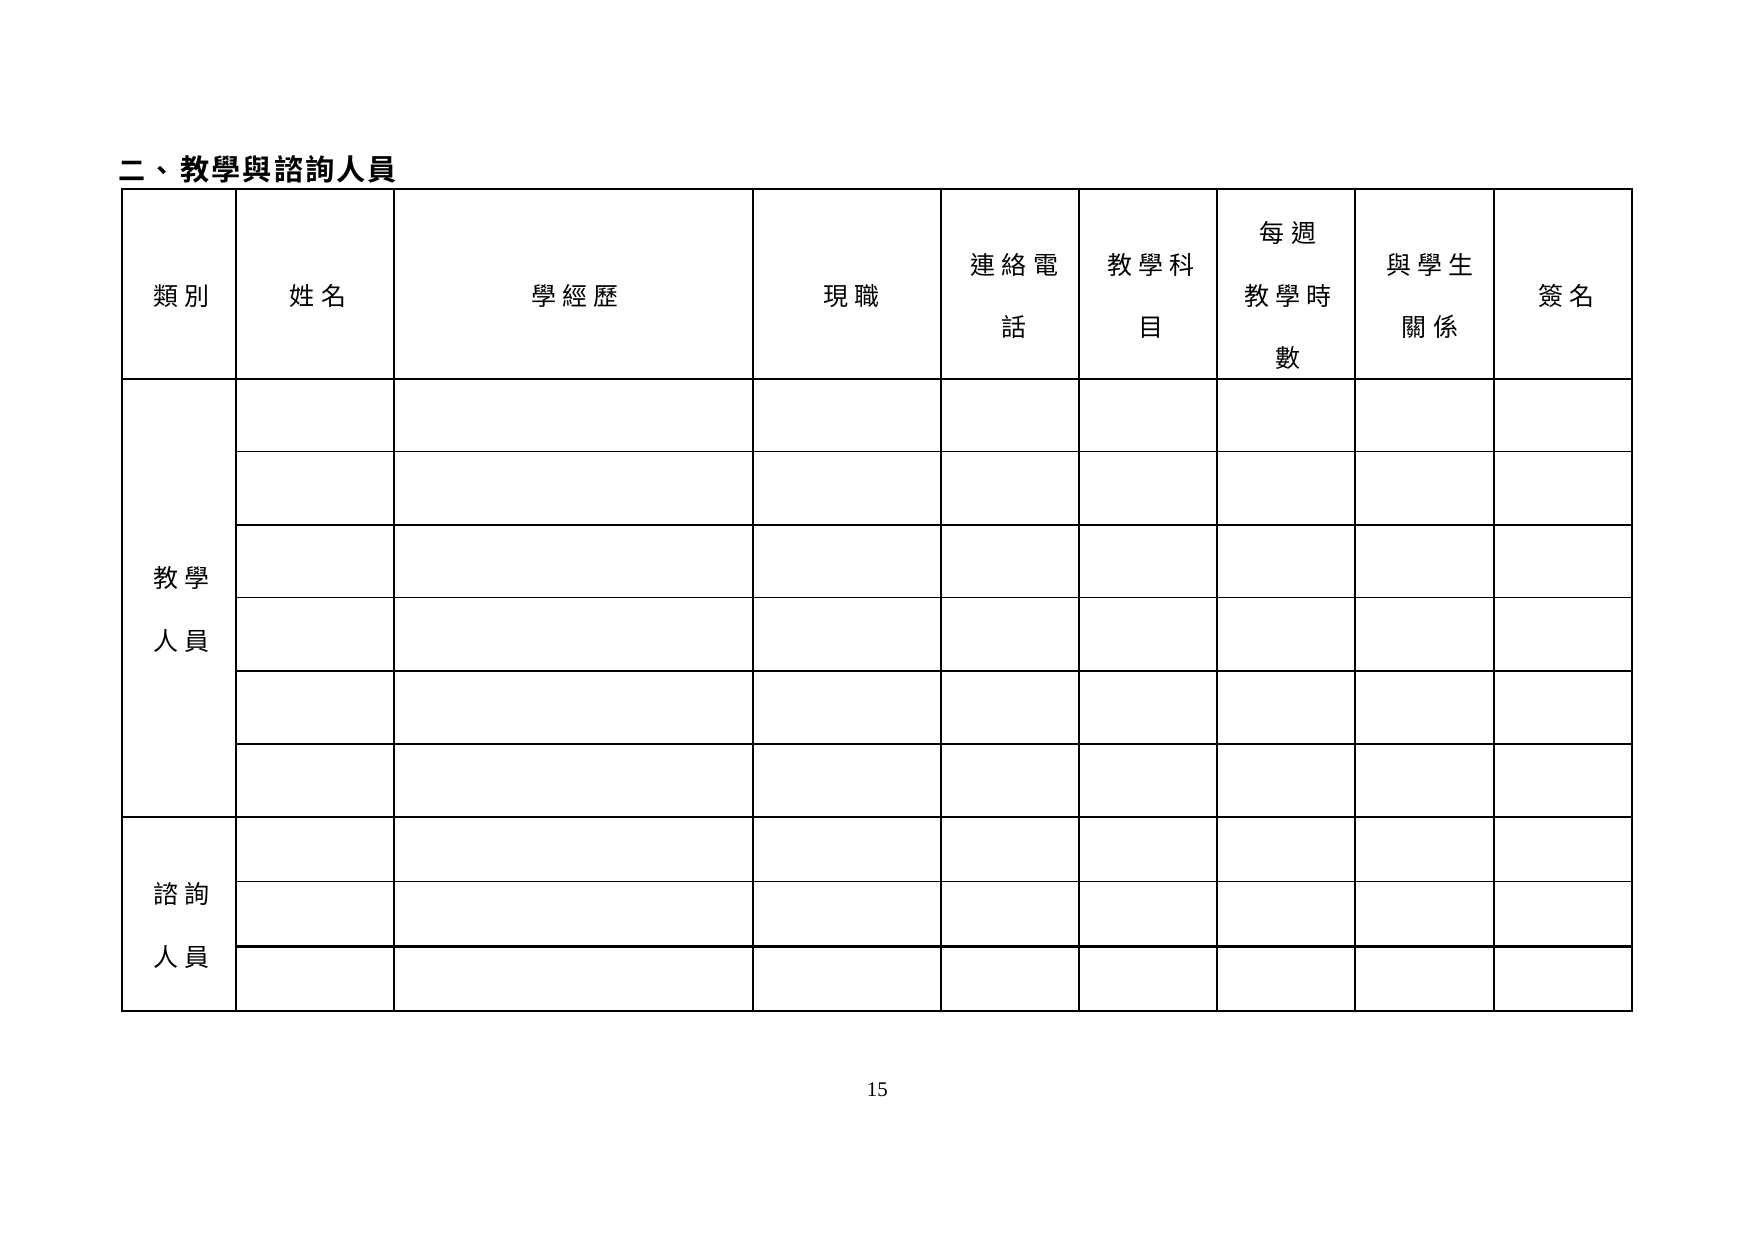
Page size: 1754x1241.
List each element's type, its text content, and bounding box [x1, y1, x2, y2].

table_cell [237, 452, 393, 524]
table_header 連絡電話 [942, 190, 1078, 378]
table_cell [942, 948, 1078, 1010]
table_cell 諮詢 人員 [123, 818, 235, 1010]
table_cell [942, 818, 1078, 881]
table_cell [1495, 818, 1631, 881]
table_cell [942, 745, 1078, 816]
table_cell [1218, 598, 1354, 670]
table_cell [395, 672, 752, 743]
table_cell [1218, 526, 1354, 597]
table_cell [942, 598, 1078, 670]
table_cell [237, 882, 393, 945]
table_cell [754, 598, 940, 670]
table_cell [1080, 745, 1216, 816]
table_cell [942, 882, 1078, 945]
table_cell [237, 526, 393, 597]
table_cell [1495, 882, 1631, 945]
table_cell [1495, 452, 1631, 524]
table_cell [395, 380, 752, 451]
table_cell [1495, 380, 1631, 451]
table_cell [1218, 672, 1354, 743]
table_cell [237, 745, 393, 816]
table_cell [942, 526, 1078, 597]
table_cell [754, 818, 940, 881]
table_cell [237, 672, 393, 743]
text 二、教學與諮詢人員 [117, 126, 1637, 188]
table_cell [1356, 672, 1493, 743]
table_cell [395, 948, 752, 1010]
table_cell [1080, 380, 1216, 451]
table_cell [1218, 882, 1354, 945]
table_cell [1080, 948, 1216, 1010]
table_header 姓名 [237, 190, 393, 378]
table_header 現職 [754, 190, 940, 378]
table_cell [1080, 598, 1216, 670]
table_cell [754, 526, 940, 597]
table_cell [1356, 598, 1493, 670]
table_cell [1356, 745, 1493, 816]
table_cell [1356, 526, 1493, 597]
table_cell [237, 818, 393, 881]
table_cell [1495, 948, 1631, 1010]
table_cell [1080, 672, 1216, 743]
table_cell 教學 人員 [123, 380, 235, 816]
table_cell [1218, 452, 1354, 524]
table_header 類別 [123, 190, 235, 378]
table_header 每週 教學時數 [1218, 190, 1354, 378]
table_cell [1080, 818, 1216, 881]
table_cell [1356, 380, 1493, 451]
table_cell [942, 452, 1078, 524]
table_cell [754, 882, 940, 945]
table_cell [1356, 882, 1493, 945]
table_cell [942, 672, 1078, 743]
table_cell [1495, 745, 1631, 816]
table_cell [1218, 380, 1354, 451]
table_cell [1080, 882, 1216, 945]
table_cell [395, 452, 752, 524]
table_header 與學生 關係 [1356, 190, 1493, 378]
table_cell [237, 380, 393, 451]
table_cell [1495, 672, 1631, 743]
table_cell [395, 598, 752, 670]
table_cell [754, 452, 940, 524]
table_cell [1218, 818, 1354, 881]
table_cell [1080, 526, 1216, 597]
table_cell [1218, 948, 1354, 1010]
table_cell [942, 380, 1078, 451]
table_header 教學科目 [1080, 190, 1216, 378]
table_cell [1495, 526, 1631, 597]
table_cell [1356, 948, 1493, 1010]
table_cell [1495, 598, 1631, 670]
table_header 學經歷 [395, 190, 752, 378]
table_cell [237, 948, 393, 1010]
table_cell [395, 818, 752, 881]
table_cell [754, 380, 940, 451]
table_cell [395, 526, 752, 597]
table_cell [1218, 745, 1354, 816]
table_cell [1080, 452, 1216, 524]
table_cell [237, 598, 393, 670]
table_cell [395, 745, 752, 816]
table_header 簽名 [1495, 190, 1631, 378]
table_cell [754, 745, 940, 816]
table_cell [1356, 818, 1493, 881]
table_cell [395, 882, 752, 945]
table_cell [754, 672, 940, 743]
table_cell [1356, 452, 1493, 524]
table_cell [754, 948, 940, 1010]
